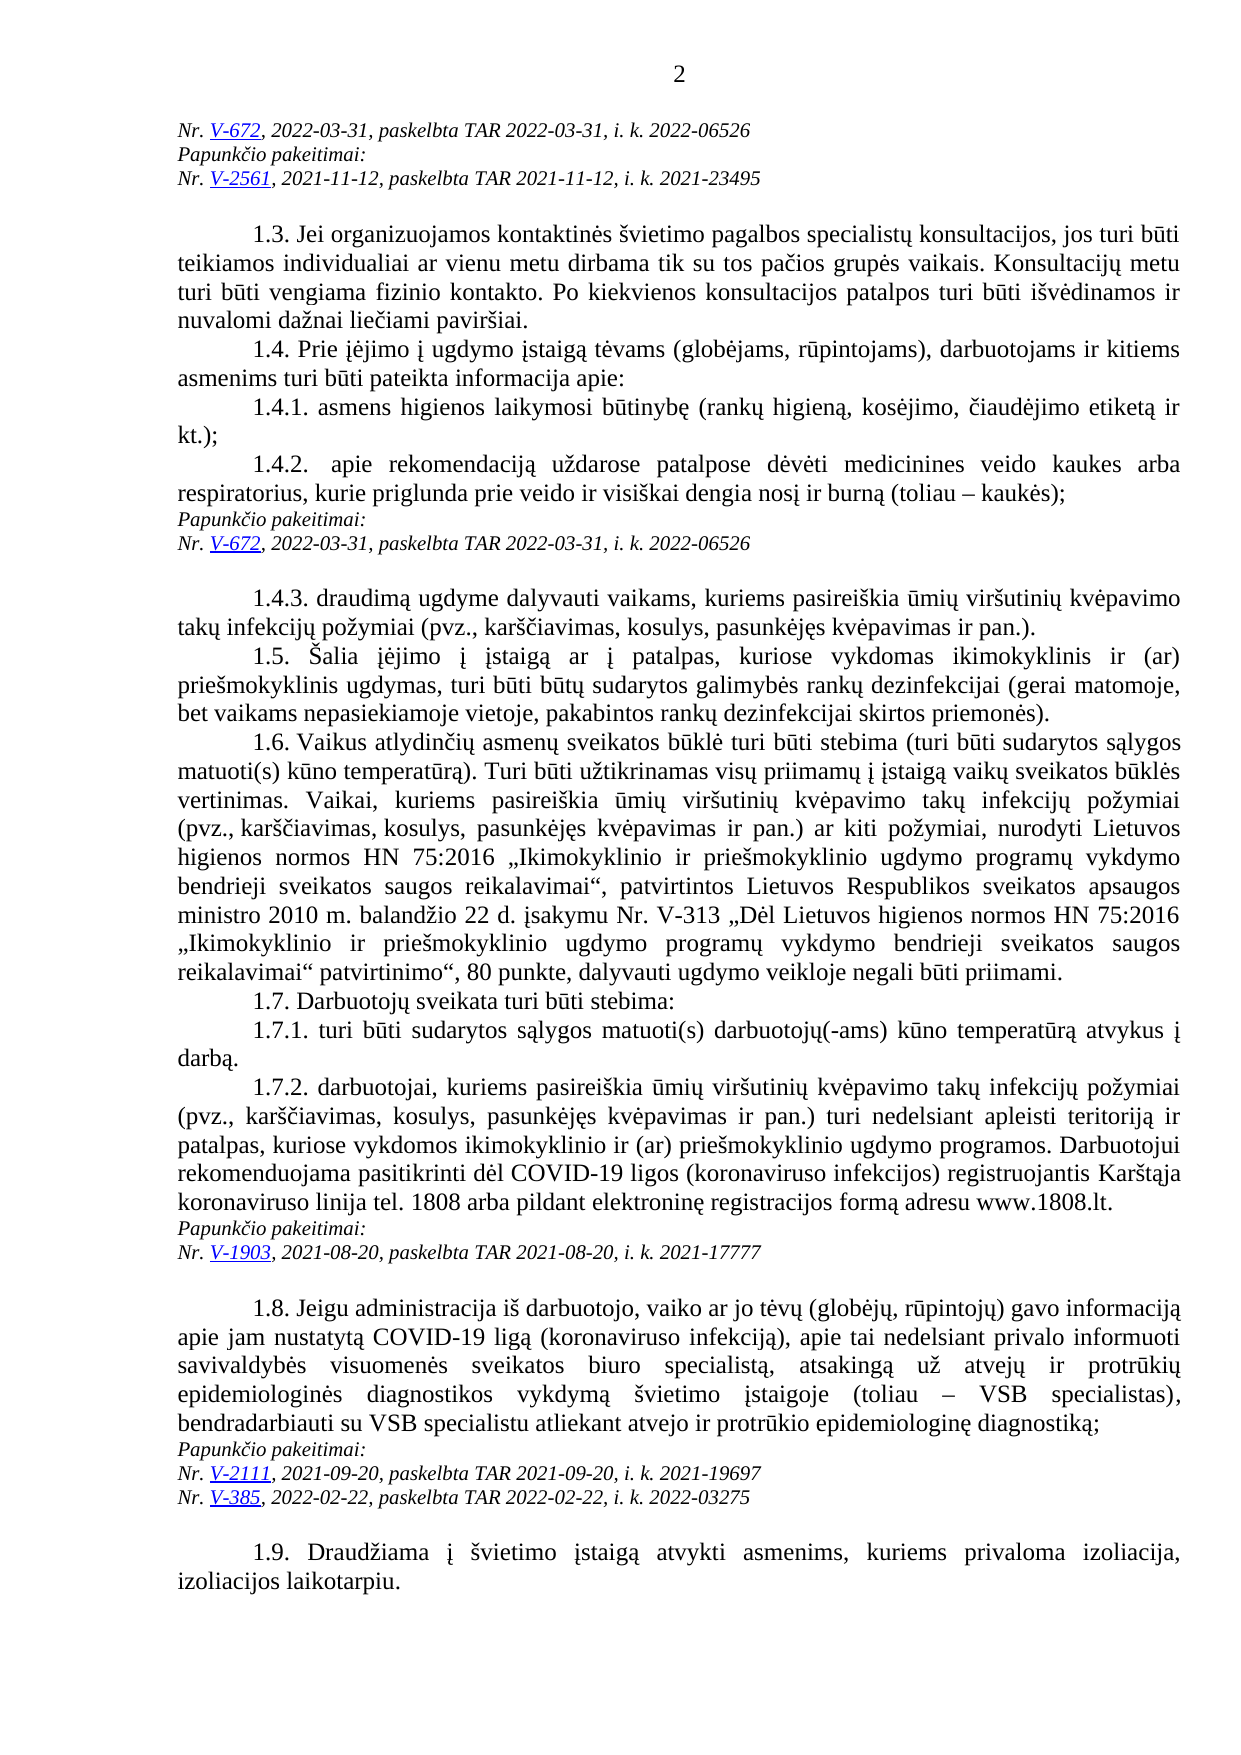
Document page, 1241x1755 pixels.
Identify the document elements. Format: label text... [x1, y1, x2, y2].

text Papunkčio pakeitimai: [177, 1437, 1181, 1461]
text Nr. V-2111, 2021-09-20, paskelbta TAR 2021-09-20, i. k. 2021-19697 [177, 1461, 1181, 1485]
text 1.4.1. asmens higienos laikymosi būtinybę (rankų higieną, kosėjimo, čiaudėjimo etiketą ir kt.); [177, 392, 1181, 449]
text 1.8. Jeigu administracija iš darbuotojo, vaiko ar jo tėvų (globėjų, rūpintojų) gavo informaciją apie jam nustatytą COVID-19 ligą (koronaviruso infekciją), apie tai nedelsiant privalo informuoti savivaldybės visuomenės sveikatos biuro specialistą, atsakingą už atvejų ir protrūkių epidemiologinės diagnostikos vykdymą švietimo įstaigoje (toliau – VSB specialistas), bendradarbiauti su VSB specialistu atliekant atvejo ir protrūkio epidemiologinę diagnostiką; [177, 1293, 1181, 1437]
text 1.9. Draudžiama į švietimo įstaigą atvykti asmenims, kuriems privaloma izoliacija, izoliacijos laikotarpiu. [177, 1537, 1181, 1595]
text 1.7. Darbuotojų sveikata turi būti stebima: [177, 986, 1181, 1015]
text 1.7.1. turi būti sudarytos sąlygos matuoti(s) darbuotojų(-ams) kūno temperatūrą atvykus į darbą. [177, 1015, 1181, 1072]
text 1.4. Prie įėjimo į ugdymo įstaigą tėvams (globėjams, rūpintojams), darbuotojams ir kitiems asmenims turi būti pateikta informacija apie: [177, 334, 1181, 392]
text Nr. V-1903, 2021-08-20, paskelbta TAR 2021-08-20, i. k. 2021-17777 [177, 1240, 1181, 1264]
text Papunkčio pakeitimai: [177, 142, 1181, 166]
text 1.5. Šalia įėjimo į įstaigą ar į patalpas, kuriose vykdomas ikimokyklinis ir (ar) priešmokyklinis ugdymas, turi būti būtų sudarytos galimybės rankų dezinfekcijai (gerai matomoje, bet vaikams nepasiekiamoje vietoje, pakabintos rankų dezinfekcijai skirtos priemonės). [177, 641, 1181, 727]
text Nr. V-385, 2022-02-22, paskelbta TAR 2022-02-22, i. k. 2022-03275 [177, 1485, 1181, 1509]
text Papunkčio pakeitimai: [177, 507, 1181, 531]
text 1.4.2. apie rekomendaciją uždarose patalpose dėvėti medicinines veido kaukes arba respiratorius, kurie priglunda prie veido ir visiškai dengia nosį ir burną (toliau – kaukės); [177, 449, 1181, 507]
text 1.3. Jei organizuojamos kontaktinės švietimo pagalbos specialistų konsultacijos, jos turi būti teikiamos individualiai ar vienu metu dirbama tik su tos pačios grupės vaikais. Konsultacijų metu turi būti vengiama fizinio kontakto. Po kiekvienos konsultacijos patalpos turi būti išvėdinamos ir nuvalomi dažnai liečiami paviršiai. [177, 219, 1181, 334]
text Papunkčio pakeitimai: [177, 1216, 1181, 1240]
text 1.7.2. darbuotojai, kuriems pasireiškia ūmių viršutinių kvėpavimo takų infekcijų požymiai (pvz., karščiavimas, kosulys, pasunkėjęs kvėpavimas ir pan.) turi nedelsiant apleisti teritoriją ir patalpas, kuriose vykdomos ikimokyklinio ir (ar) priešmokyklinio ugdymo programos. Darbuotojui rekomenduojama pasitikrinti dėl COVID-19 ligos (koronaviruso infekcijos) registruojantis Karštąja koronaviruso linija tel. 1808 arba pildant elektroninę registracijos formą adresu www.1808.lt. [177, 1072, 1181, 1216]
text Nr. V-672, 2022-03-31, paskelbta TAR 2022-03-31, i. k. 2022-06526 [177, 531, 1181, 555]
text 1.6. Vaikus atlydinčių asmenų sveikatos būklė turi būti stebima (turi būti sudarytos sąlygos matuoti(s) kūno temperatūrą). Turi būti užtikrinamas visų priimamų į įstaigą vaikų sveikatos būklės vertinimas. Vaikai, kuriems pasireiškia ūmių viršutinių kvėpavimo takų infekcijų požymiai (pvz., karščiavimas, kosulys, pasunkėjęs kvėpavimas ir pan.) ar kiti požymiai, nurodyti Lietuvos higienos normos HN 75:2016 „Ikimokyklinio ir priešmokyklinio ugdymo programų vykdymo bendrieji sveikatos saugos reikalavimai“, patvirtintos Lietuvos Respublikos sveikatos apsaugos ministro 2010 m. balandžio 22 d. įsakymu Nr. V-313 „Dėl Lietuvos higienos normos HN 75:2016 „Ikimokyklinio ir priešmokyklinio ugdymo programų vykdymo bendrieji sveikatos saugos reikalavimai“ patvirtinimo“, 80 punkte, dalyvauti ugdymo veikloje negali būti priimami. [177, 727, 1181, 986]
text 1.4.3. draudimą ugdyme dalyvauti vaikams, kuriems pasireiškia ūmių viršutinių kvėpavimo takų infekcijų požymiai (pvz., karščiavimas, kosulys, pasunkėjęs kvėpavimas ir pan.). [177, 583, 1181, 641]
text Nr. V-672, 2022-03-31, paskelbta TAR 2022-03-31, i. k. 2022-06526 [177, 118, 1181, 142]
text Nr. V-2561, 2021-11-12, paskelbta TAR 2021-11-12, i. k. 2021-23495 [177, 166, 1181, 190]
